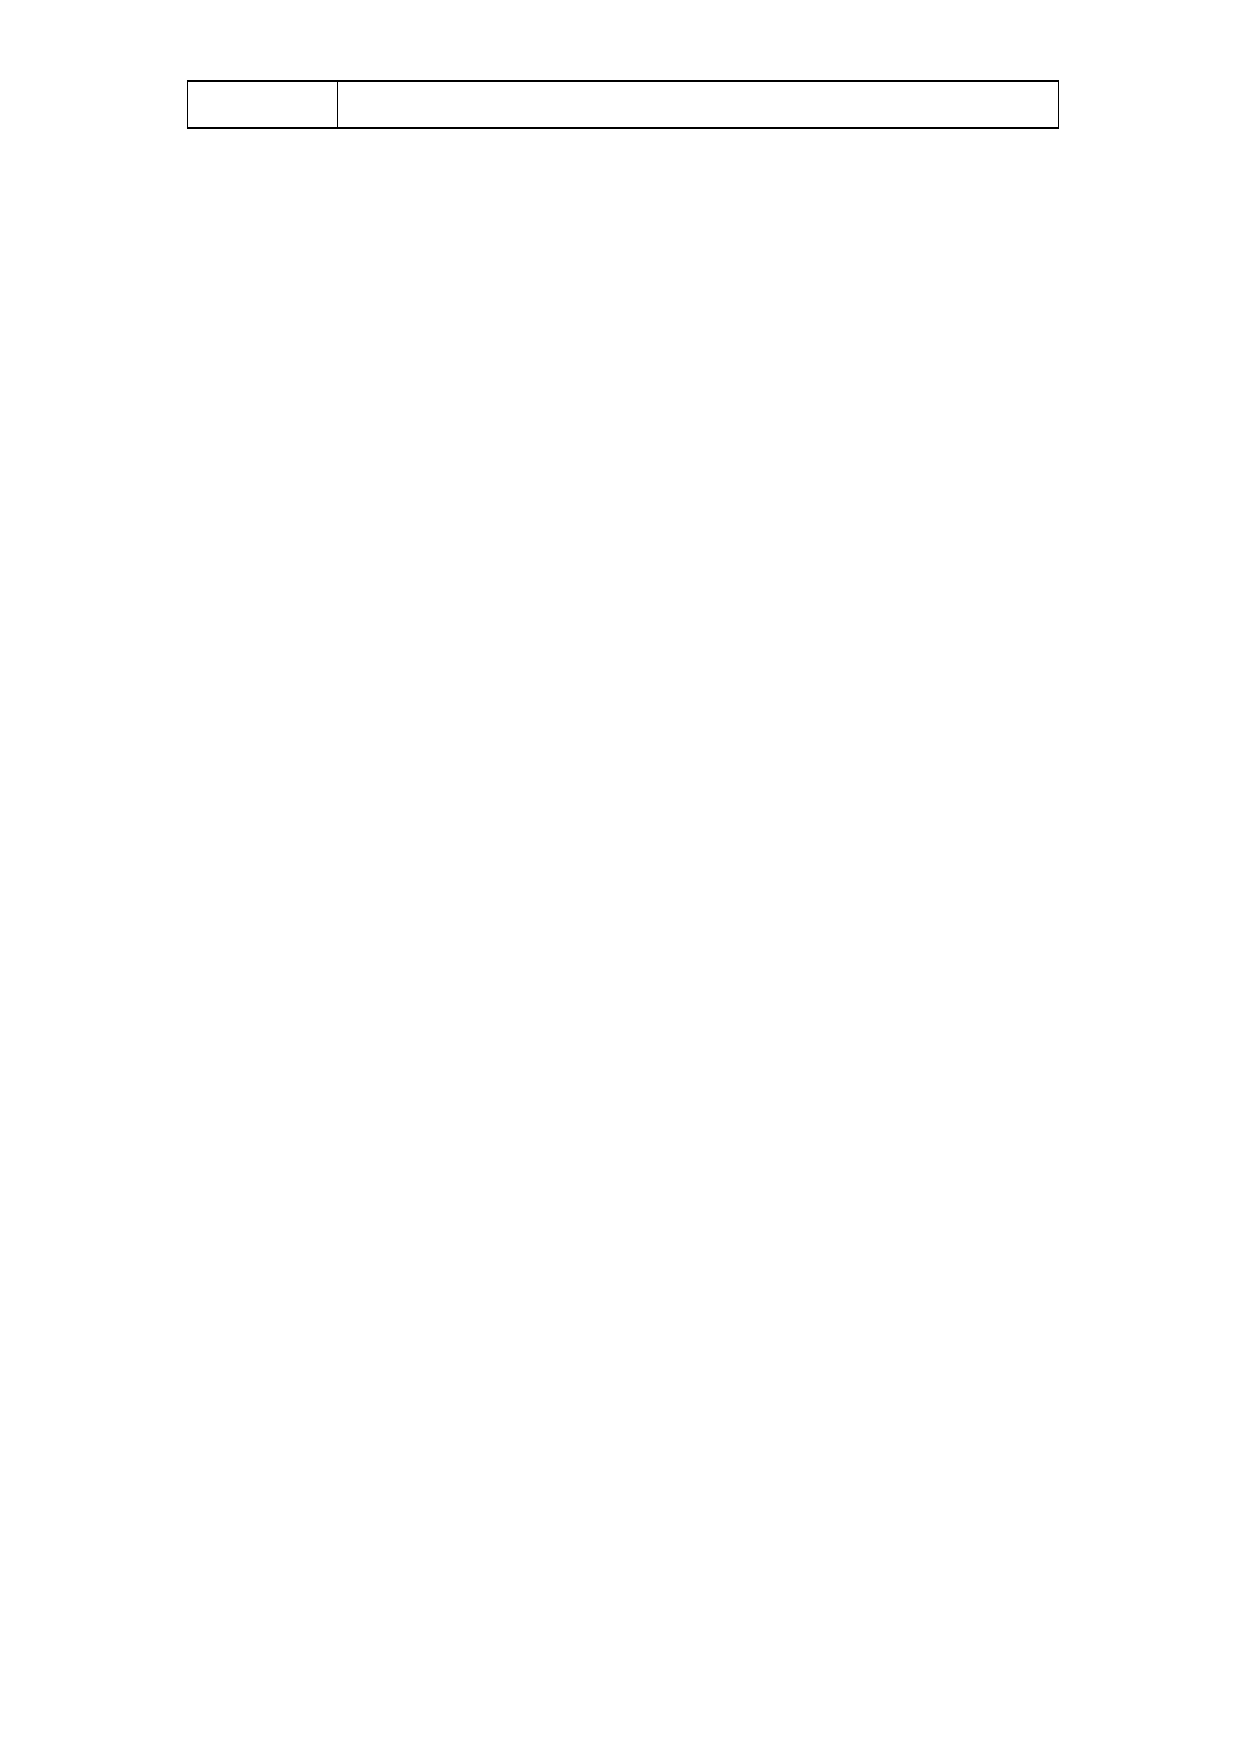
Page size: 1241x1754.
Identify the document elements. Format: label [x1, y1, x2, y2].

table_cell [338, 82, 1058, 127]
table_cell [188, 82, 337, 127]
